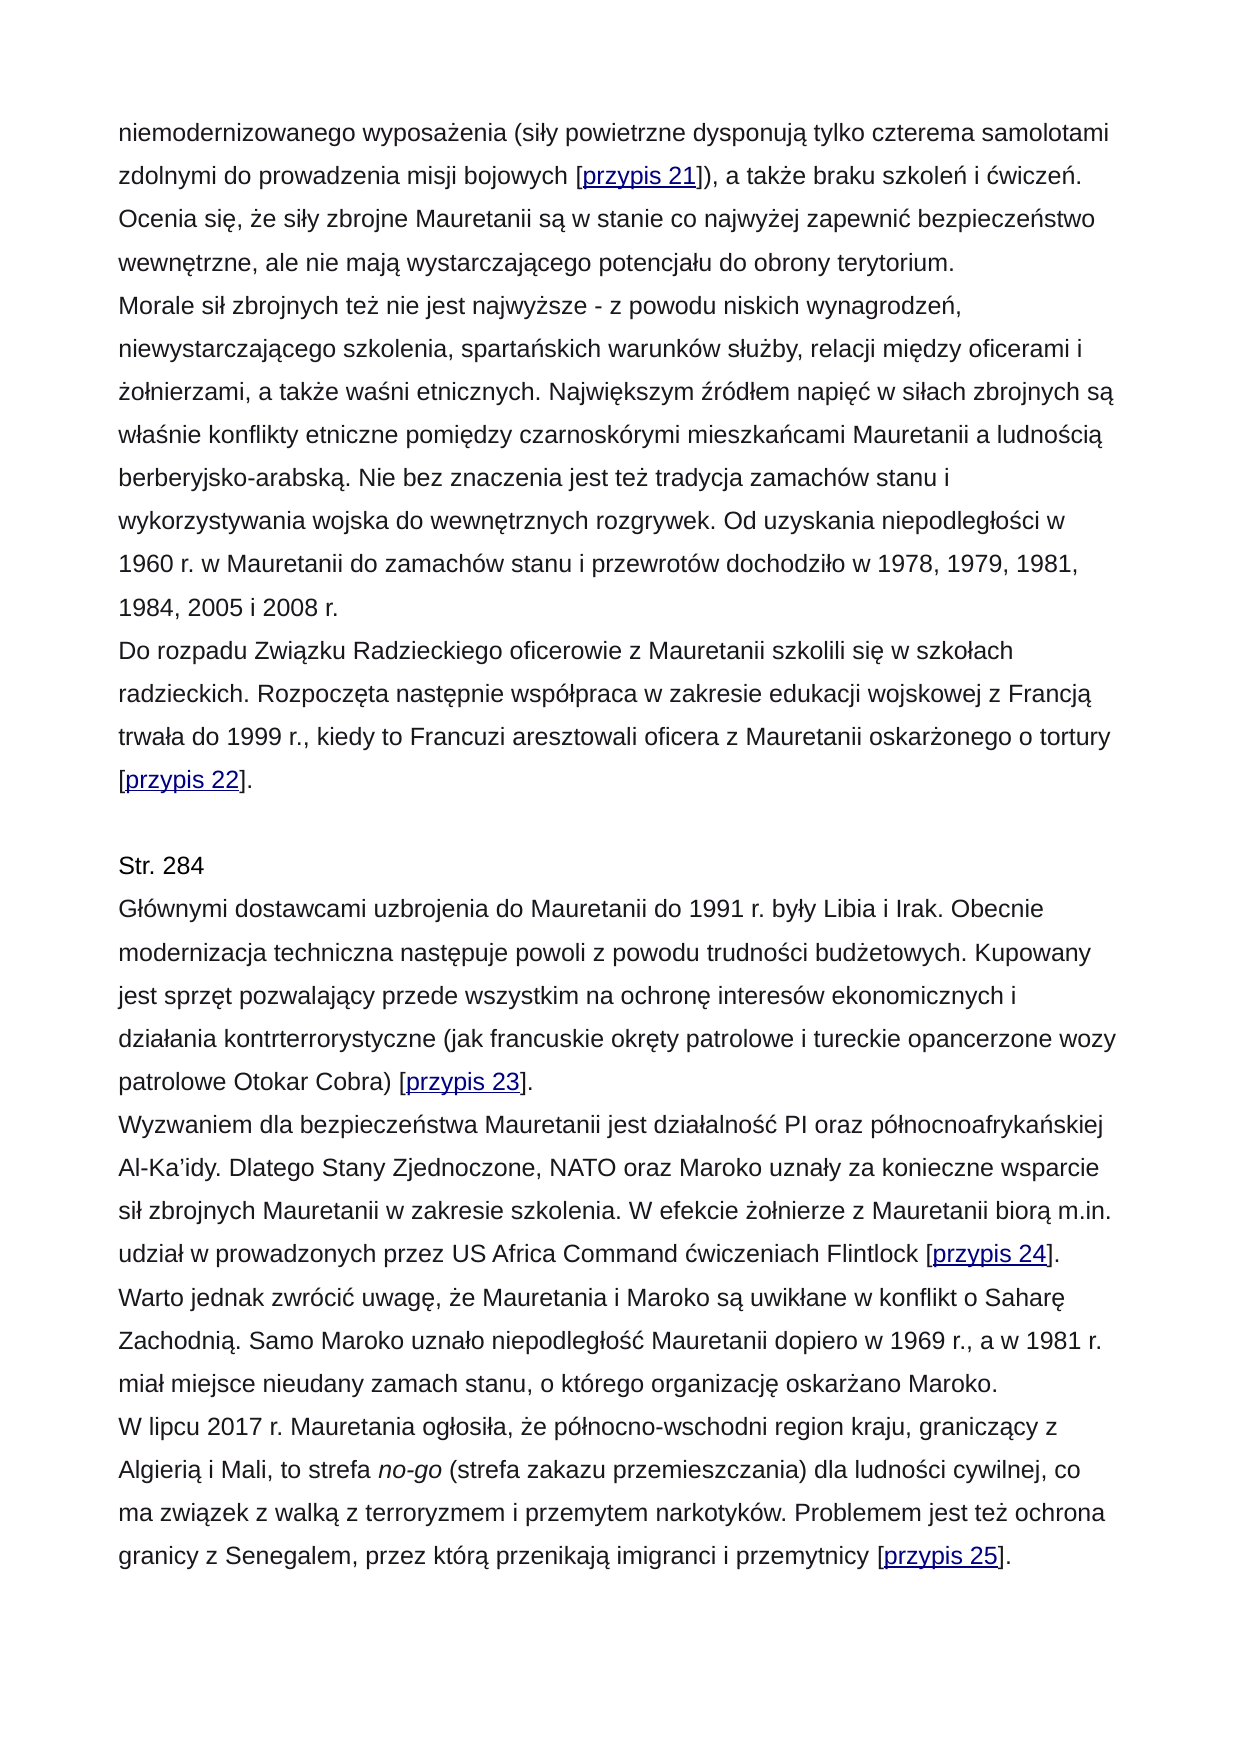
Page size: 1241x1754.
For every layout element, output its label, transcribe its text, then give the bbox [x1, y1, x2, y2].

text Do rozpadu Związku Radzieckiego oficerowie z Mauretanii szkolili się w szkołach radzieckich. Rozpoczęta następnie współpraca w zakresie edukacji wojskowej z Francją trwała do 1999 r., kiedy to Francuzi aresztowali oficera z Mauretanii oskarżonego o tortury [przypis 22]. [118, 636, 1122, 794]
text Morale sił zbrojnych też nie jest najwyższe - z powodu niskich wynagrodzeń, niewystarczającego szkolenia, spartańskich warunków służby, relacji między oficerami i żołnierzami, a także waśni etnicznych. Największym źródłem napięć w siłach zbrojnych są właśnie konflikty etniczne pomiędzy czarnoskórymi mieszkańcami Mauretanii a ludnością berberyjsko-arabską. Nie bez znaczenia jest też tradycja zamachów stanu i wykorzystywania wojska do wewnętrznych rozgrywek. Od uzyskania niepodległości w 1960 r. w Mauretanii do zamachów stanu i przewrotów dochodziło w 1978, 1979, 1981, 1984, 2005 i 2008 r. [118, 291, 1122, 621]
text W lipcu 2017 r. Mauretania ogłosiła, że północno-wschodni region kraju, graniczący z Algierią i Mali, to strefa no-go (strefa zakazu przemieszczania) dla ludności cywilnej, co ma związek z walką z terroryzmem i przemytem narkotyków. Problemem jest też ochrona granicy z Senegalem, przez którą przenikają imigranci i przemytnicy [przypis 25]. [118, 1412, 1122, 1570]
text Warto jednak zwrócić uwagę, że Mauretania i Maroko są uwikłane w konflikt o Saharę Zachodnią. Samo Maroko uznało niepodległość Mauretanii dopiero w 1969 r., a w 1981 r. miał miejsce nieudany zamach stanu, o którego organizację oskarżano Maroko. [118, 1282, 1122, 1397]
text niemodernizowanego wyposażenia (siły powietrzne dysponują tylko czterema samolotami zdolnymi do prowadzenia misji bojowych [przypis 21]), a także braku szkoleń i ćwiczeń. Ocenia się, że siły zbrojne Mauretanii są w stanie co najwyżej zapewnić bezpieczeństwo wewnętrzne, ale nie mają wystarczającego potencjału do obrony terytorium. [118, 118, 1122, 276]
text Wyzwaniem dla bezpieczeństwa Mauretanii jest działalność PI oraz północnoafrykańskiej Al-Ka’idy. Dlatego Stany Zjednoczone, NATO oraz Maroko uznały za konieczne wsparcie sił zbrojnych Mauretanii w zakresie szkolenia. W efekcie żołnierze z Mauretanii biorą m.in. udział w prowadzonych przez US Africa Command ćwiczeniach Flintlock [przypis 24]. [118, 1110, 1122, 1268]
text Str. 284 [118, 851, 1122, 880]
text Głównymi dostawcami uzbrojenia do Mauretanii do 1991 r. były Libia i Irak. Obecnie modernizacja techniczna następuje powoli z powodu trudności budżetowych. Kupowany jest sprzęt pozwalający przede wszystkim na ochronę interesów ekonomicznych i działania kontrterrorystyczne (jak francuskie okręty patrolowe i tureckie opancerzone wozy patrolowe Otokar Cobra) [przypis 23]. [118, 894, 1122, 1096]
